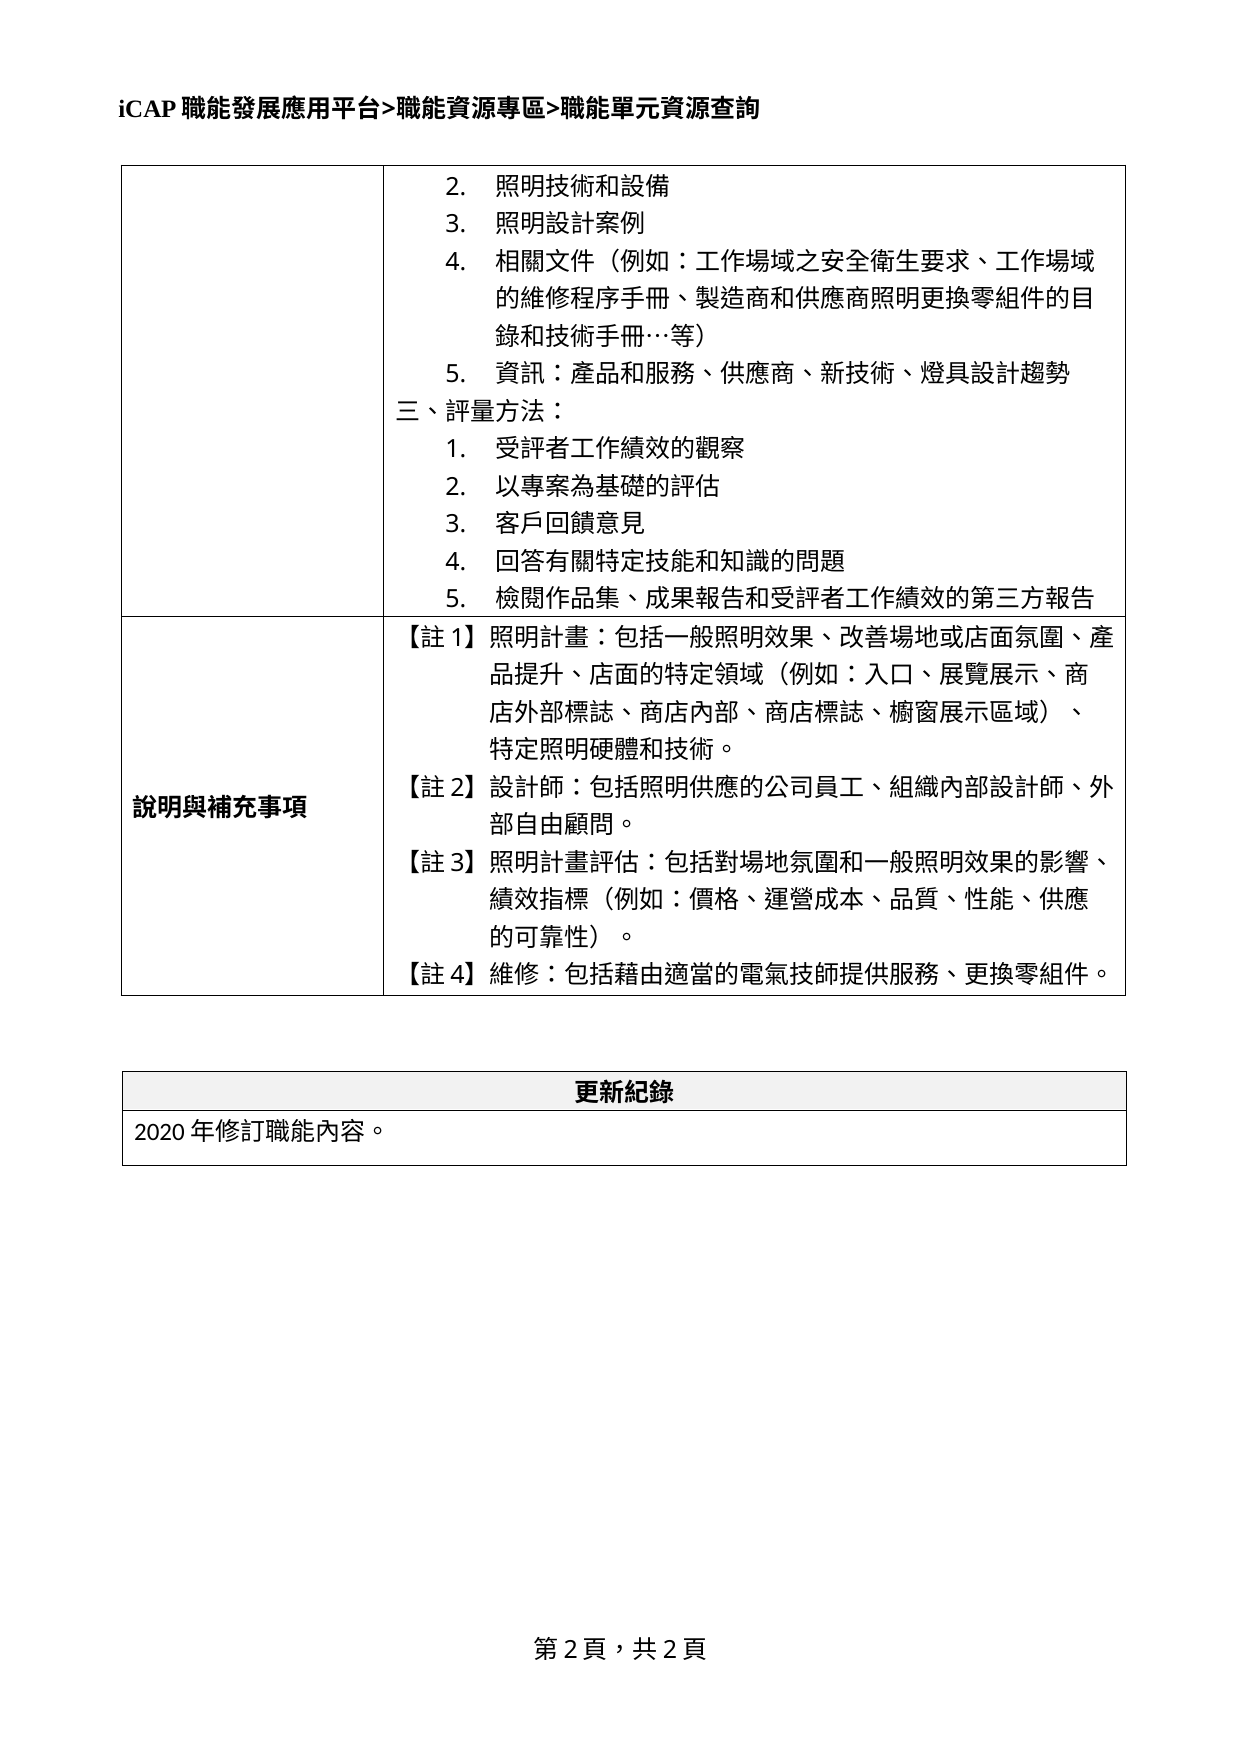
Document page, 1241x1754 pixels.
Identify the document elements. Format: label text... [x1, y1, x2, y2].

table_cell 2020年修訂職能內容。 [123, 1111, 1126, 1165]
table_header 更新紀錄 [123, 1072, 1126, 1109]
table_cell [122, 166, 383, 616]
table_cell 說明與補充事項 [122, 617, 383, 995]
table_cell 【註1】照明計畫：包括一般照明效果、改善場地或店面氛圍、產品提升、店面的特定領域（例如：入口、展覽展示、商店外部標誌、商店內部、商店標誌、櫥窗展示區域）、特定照明硬體和技術。 【註2】設計師：包括照明供應的公司員工、組織內部設計師、外部自由顧問。 【註3】照明計畫評估：包括對場地氛圍和一般照明效果的影響、績效指標（例如：價格、運營成本、品質、性能、供應的可靠性）。 【註4】維修：包括藉由適當的電氣技師提供服務、更換零組件。 [384, 617, 1125, 995]
table_cell 評量之關鍵面向/能力證明之證據： 評估並報告照明設計及其應用的有效性 與燈光設計師及其他相關商店工作人員協商和聯繫流程確認之文件 遵守相關工作場域健康與安全條款 開發系統以監控並維護展示照明 評量所需情境與特定資源： 真實或模擬商品視覺陳列的零售工作環境 照明技術和設備 照明設計案例 相關文件（例如：工作場域之安全衛生要求、工作場域的維修程序手冊、製造商和供應商照明更換零組件的目錄和技術手冊…等） 資訊：產品和服務、供應商、新技術、燈具設計趨勢 評量方法： 受評者工作績效的觀察 以專案為基礎的評估 客戶回饋意見 回答有關特定技能和知識的問題 檢閱作品集、成果報告和受評者工作績效的第三方報告 [384, 166, 1125, 616]
